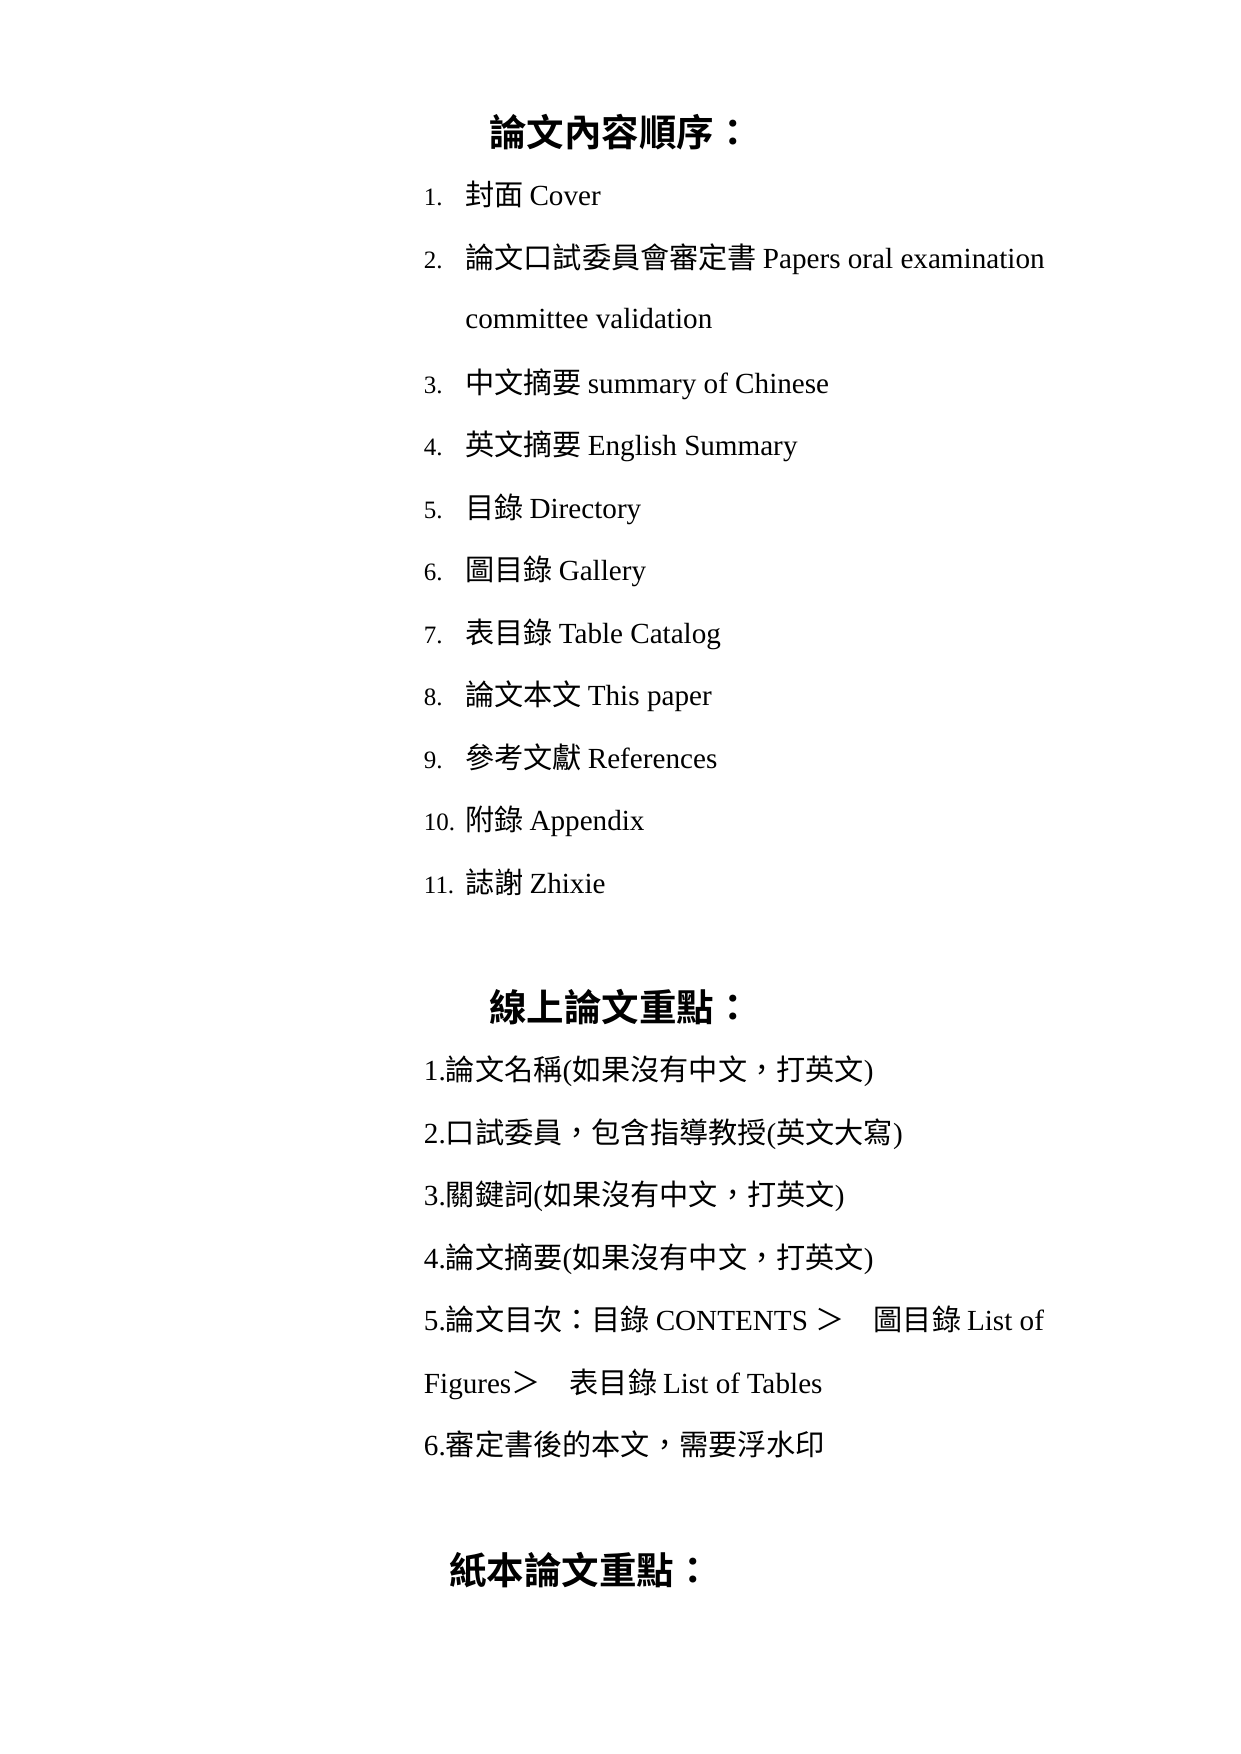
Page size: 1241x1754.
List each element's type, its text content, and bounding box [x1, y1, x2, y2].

list 圖目錄Gallery [424, 526, 1053, 589]
text 1.論文名稱(如果沒有中文，打英文) [424, 1026, 1053, 1089]
list 英文摘要English Summary [424, 401, 1053, 464]
list 封面Cover [424, 151, 1053, 214]
list 中文摘要summary of Chinese [424, 339, 1053, 401]
list 誌謝Zhixie [424, 839, 1053, 901]
list 附錄Appendix [424, 776, 1053, 839]
list 參考文獻References [424, 714, 1053, 776]
text 4.論文摘要(如果沒有中文，打英文) [424, 1214, 1053, 1276]
list 論文口試委員會審定書Papers oral examination committee validation [424, 214, 1053, 339]
list 論文本文This paper [424, 651, 1053, 714]
text 2.口試委員，包含指導教授(英文大寫) [424, 1089, 1053, 1151]
text 6.審定書後的本文，需要浮水印 [424, 1401, 1053, 1464]
list 目錄Directory [424, 464, 1053, 526]
text 3.關鍵詞(如果沒有中文，打英文) [424, 1151, 1053, 1214]
text 論文內容順序： [187, 89, 1053, 151]
text 5.論文目次：目錄CONTENTS ＞ 圖目錄List of Figures＞ 表目錄List of Tables [424, 1276, 1053, 1401]
list 表目錄Table Catalog [424, 589, 1053, 651]
text 紙本論文重點： [424, 1526, 1053, 1589]
text 線上論文重點： [187, 964, 1053, 1026]
